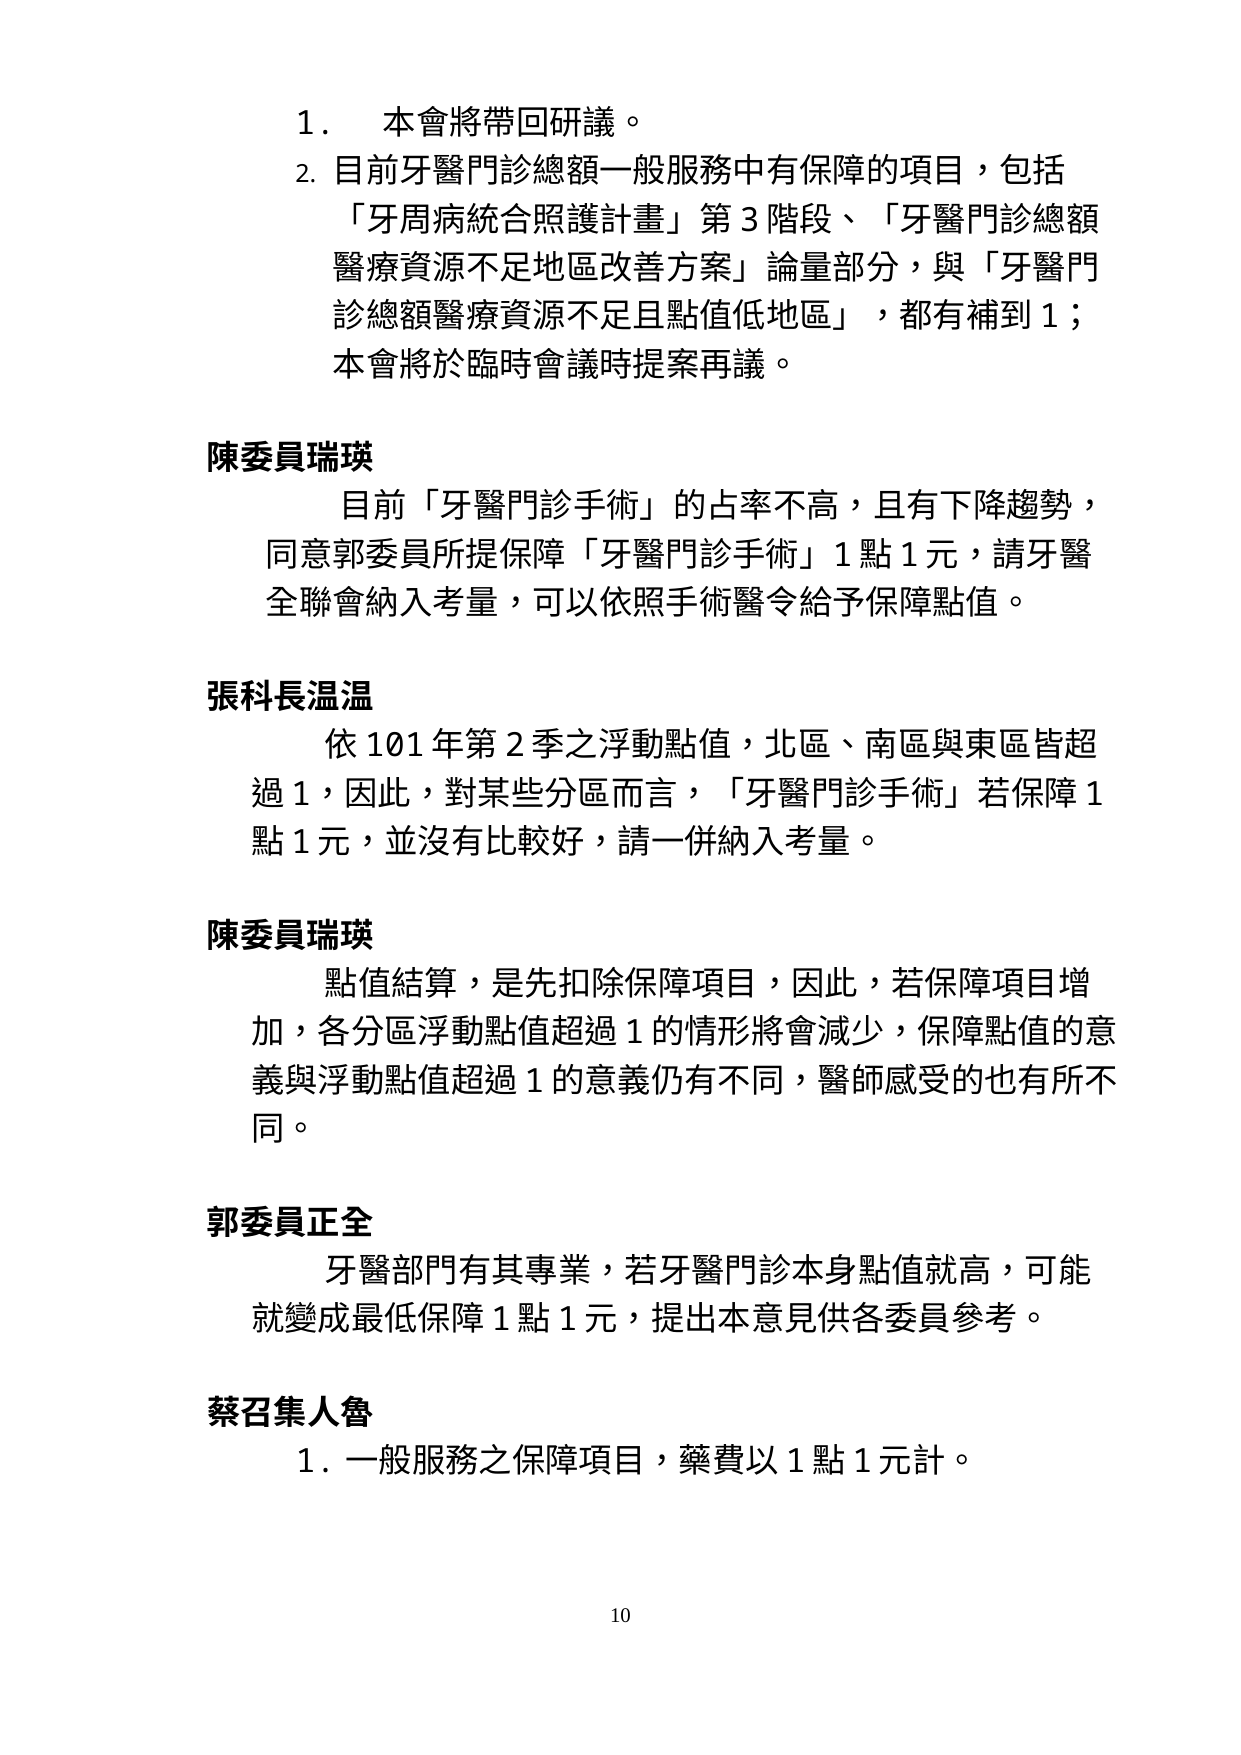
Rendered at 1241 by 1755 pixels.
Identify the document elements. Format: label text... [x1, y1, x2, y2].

text 蔡召集人魯 [207, 1386, 1122, 1434]
text 郭委員正全 [207, 1196, 1122, 1244]
list 本會將帶回研議。 [295, 96, 1122, 144]
text 陳委員瑞瑛 [207, 431, 1122, 479]
text 陳委員瑞瑛 [207, 908, 1122, 957]
text 張科長温温 [207, 669, 1122, 718]
text 點值結算，是先扣除保障項目，因此，若保障項目增加，各分區浮動點值超過1的情形將會減少，保障點值的意義與浮動點值超過1的意義仍有不同，醫師感受的也有所不同。 [251, 957, 1122, 1150]
list 一般服務之保障項目，藥費以1點1元計。 [295, 1434, 1122, 1482]
text 依101年第2季之浮動點值，北區、南區與東區皆超過1，因此，對某些分區而言，「牙醫門診手術」若保障1點1元，並沒有比較好，請一併納入考量。 [251, 718, 1122, 863]
text 目前「牙醫門診手術」的占率不高，且有下降趨勢，同意郭委員所提保障「牙醫門診手術」1點1元，請牙醫全聯會納入考量，可以依照手術醫令給予保障點值。 [266, 479, 1122, 624]
text 牙醫部門有其專業，若牙醫門診本身點值就高，可能就變成最低保障1點1元，提出本意見供各委員參考。 [251, 1244, 1122, 1340]
list 目前牙醫門診總額一般服務中有保障的項目，包括「牙周病統合照護計畫」第3階段、「牙醫門診總額醫療資源不足地區改善方案」論量部分，與「牙醫門診總額醫療資源不足且點值低地區」，都有補到1；本會將於臨時會議時提案再議。 [295, 144, 1122, 386]
